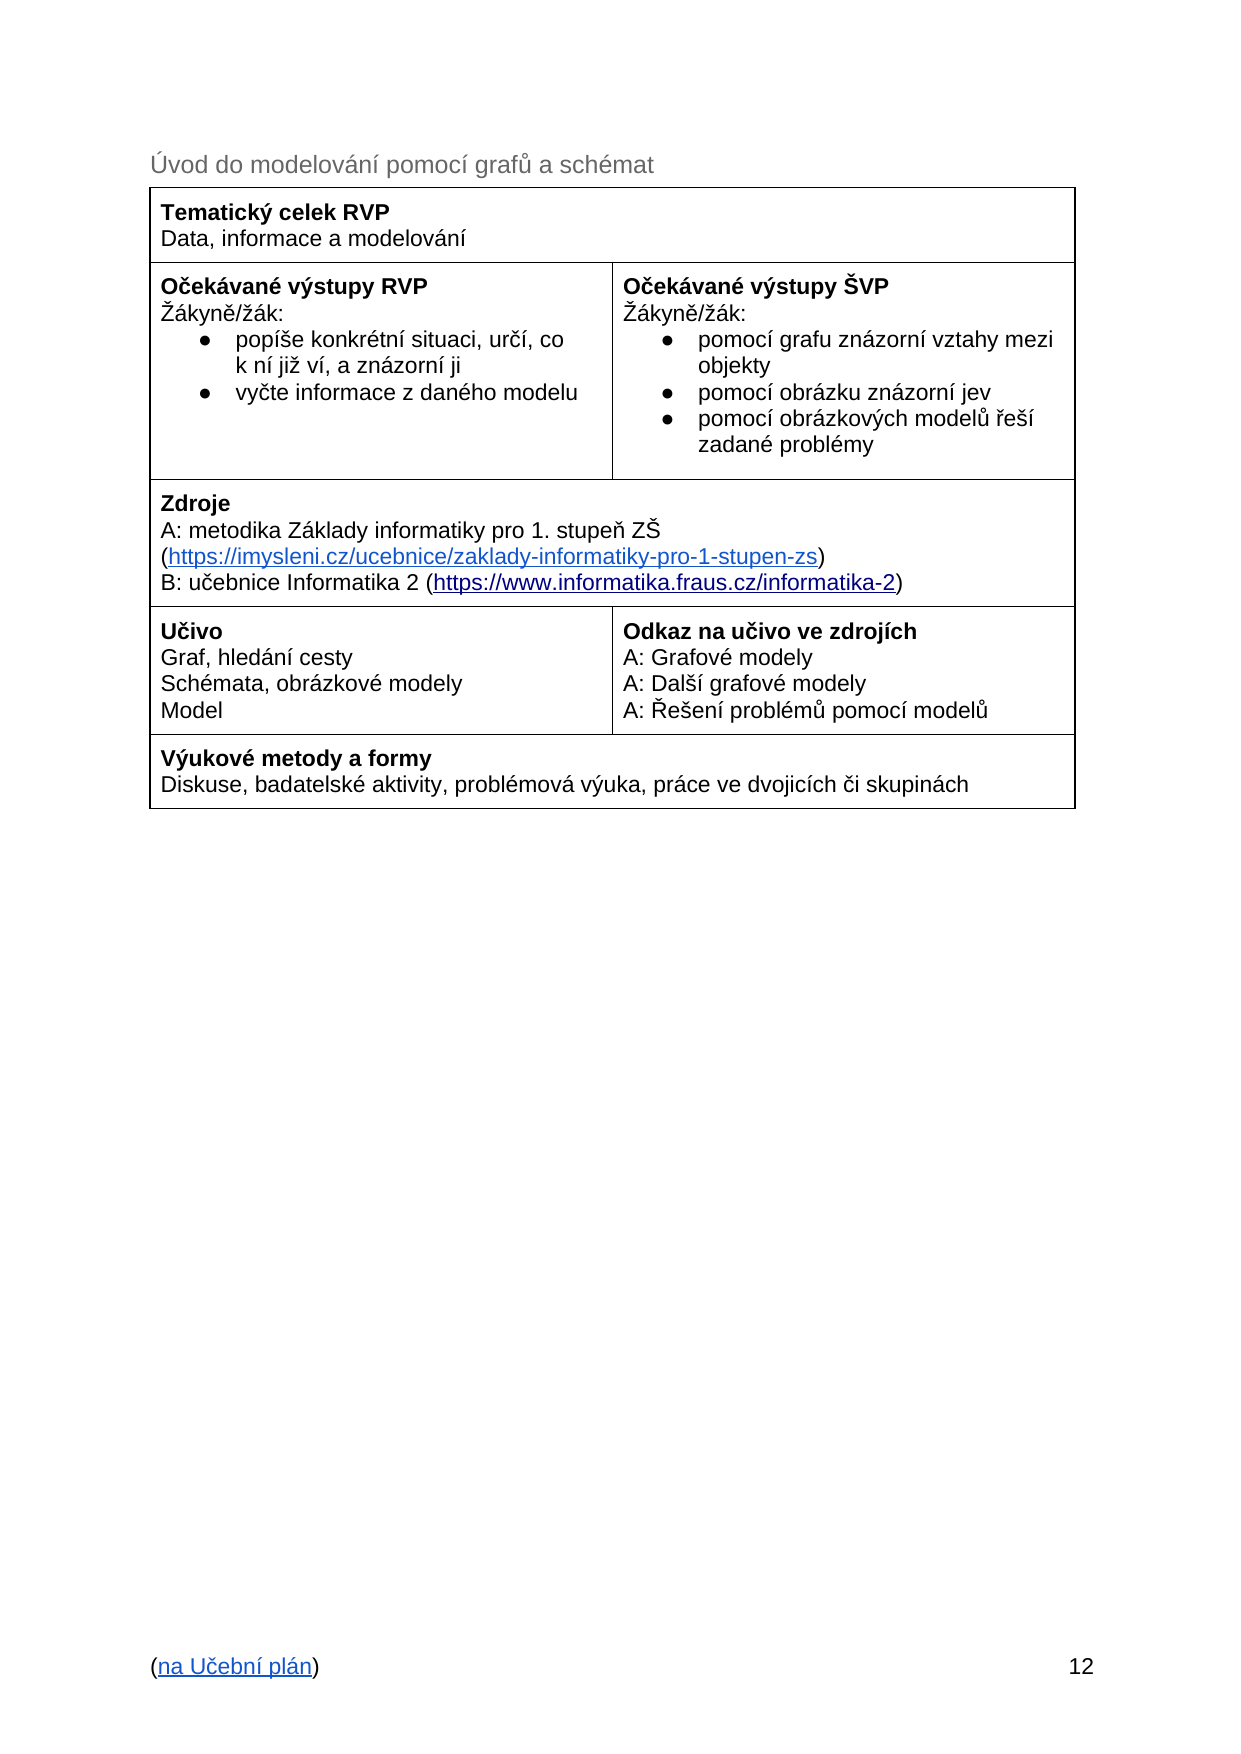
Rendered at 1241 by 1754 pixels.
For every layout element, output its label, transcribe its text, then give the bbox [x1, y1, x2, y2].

table_cell Očekávané výstupy RVP Žákyně/žák: popíše konkrétní situaci, určí, co k ní již ví, a znázorní ji vyčte informace z daného modelu [151, 263, 612, 479]
table_cell Učivo Graf, hledání cesty Schémata, obrázkové modely Model [151, 607, 612, 733]
table_header Tematický celek RVP Data, informace a modelování [151, 188, 1074, 262]
table_cell Výukové metody a formy Diskuse, badatelské aktivity, problémová výuka, práce ve dvojicích či skupinách [151, 735, 1074, 808]
subtitle Úvod do modelování pomocí grafů a schémat [150, 150, 1090, 179]
table_cell Zdroje A: metodika Základy informatiky pro 1. stupeň ZŠ (https://imysleni.cz/ucebnice/zaklady-informatiky-pro-1-stupen-zs) B: učebnice Informatika 2 (https://www.informatika.fraus.cz/informatika-2) [151, 480, 1074, 606]
table_cell Očekávané výstupy ŠVP Žákyně/žák: pomocí grafu znázorní vztahy mezi objekty pomocí obrázku znázorní jev pomocí obrázkových modelů řeší zadané problémy [613, 263, 1074, 479]
table_cell Odkaz na učivo ve zdrojích A: Grafové modely A: Další grafové modely A: Řešení problémů pomocí modelů [613, 607, 1074, 733]
